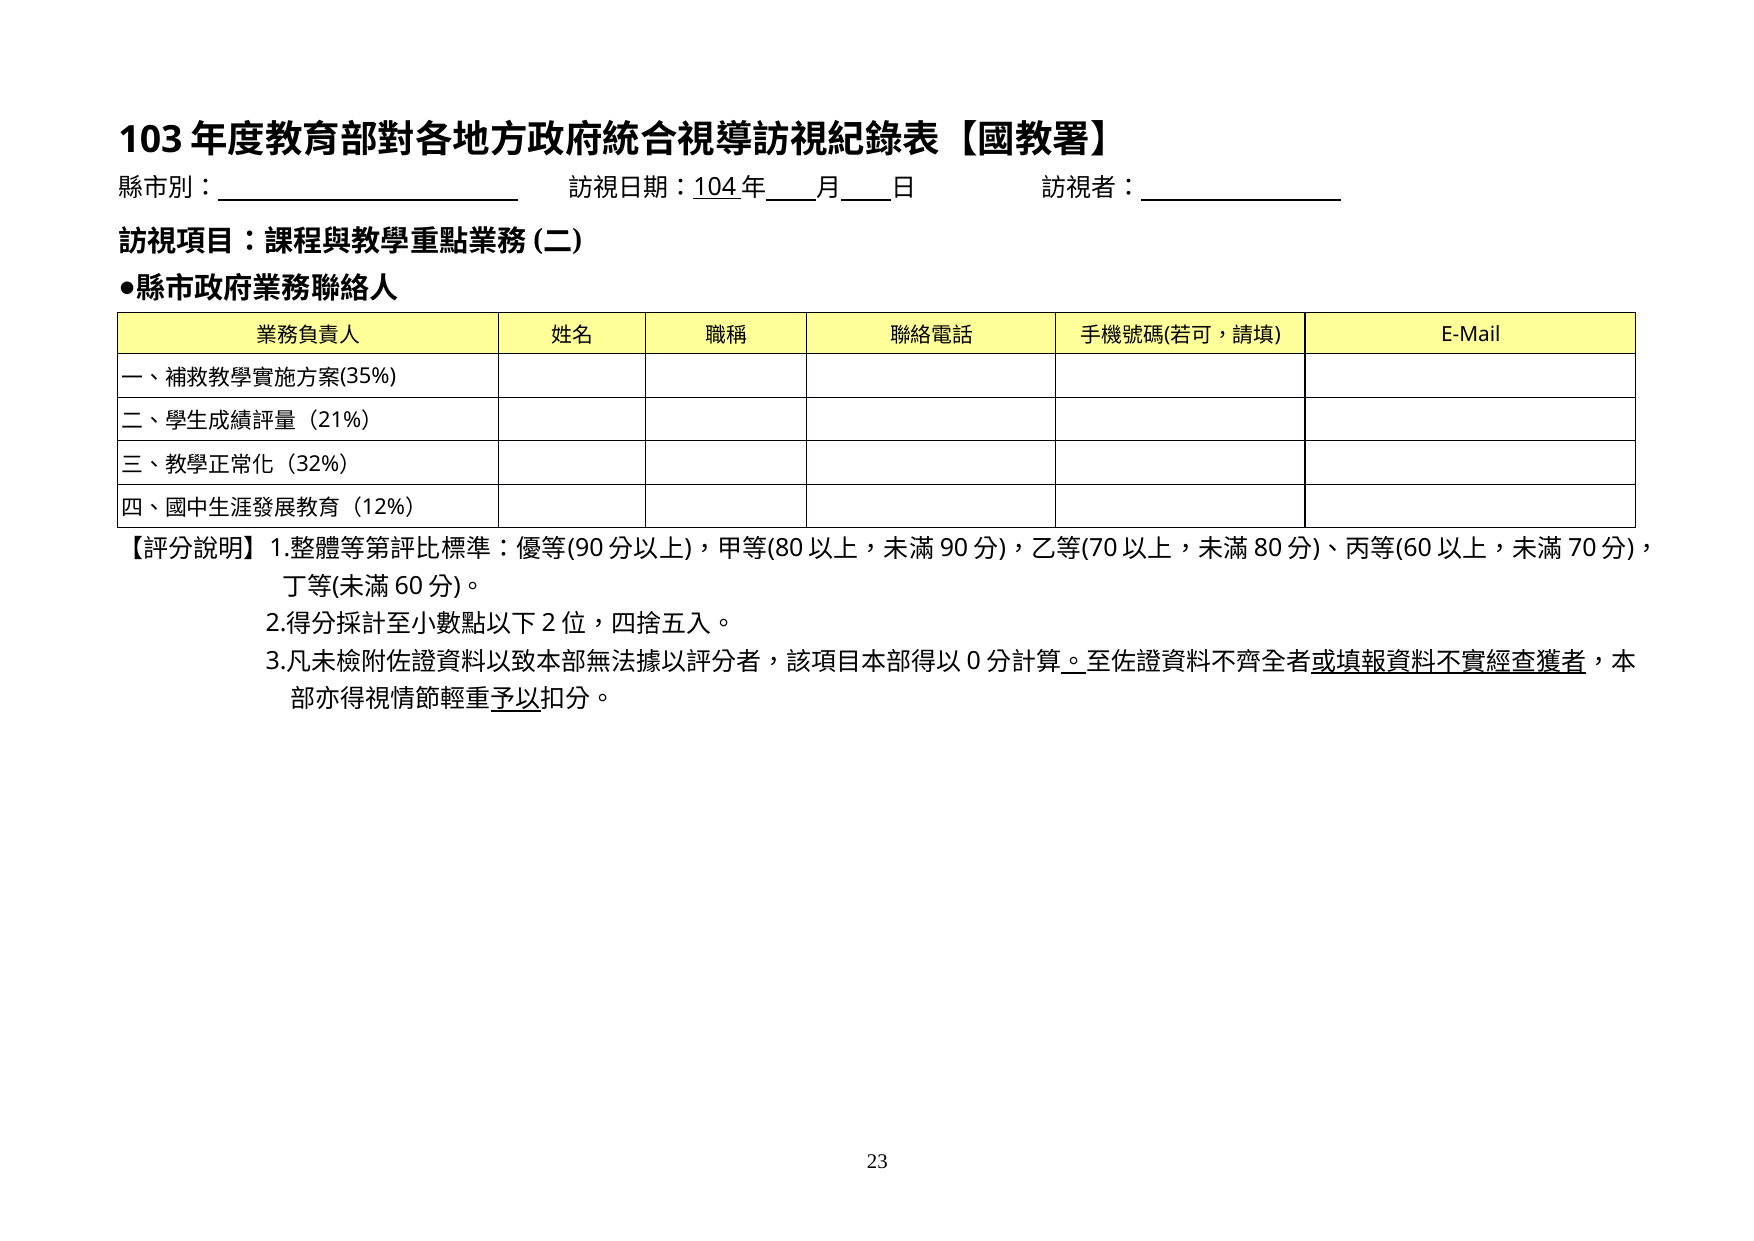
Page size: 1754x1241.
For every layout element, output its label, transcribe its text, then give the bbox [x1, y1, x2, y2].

text 2.得分採計至小數點以下2位，四捨五入。 [265, 603, 1636, 641]
table_cell [646, 398, 806, 440]
table_header 業務負責人 [118, 313, 498, 353]
table_header 手機號碼(若可，請填) [1056, 313, 1304, 353]
table_cell [807, 485, 1055, 527]
table_cell [1306, 441, 1635, 484]
table_cell [1056, 441, 1304, 484]
table_cell [1056, 485, 1304, 527]
table_cell [499, 354, 645, 397]
table_cell [1306, 354, 1635, 397]
text 【評分說明】1.整體等第評比標準：優等(90分以上)，甲等(80以上，未滿90分)，乙等(70以上，未滿80分)、丙等(60以上，未滿70分)，丁等(未滿60分)。 [118, 528, 1636, 603]
table_cell 三、教學正常化（32%） [118, 441, 498, 484]
text 3.凡未檢附佐證資料以致本部無法據以評分者，該項目本部得以0分計算。至佐證資料不齊全者或填報資料不實經查獲者，本部亦得視情節輕重予以扣分。 [265, 641, 1636, 716]
table_header 職稱 [646, 313, 806, 353]
text 訪視項目：課程與教學重點業務 (二) [118, 217, 1636, 259]
table_header 聯絡電話 [807, 313, 1055, 353]
table_cell [1056, 354, 1304, 397]
table_cell [499, 441, 645, 484]
text 103年度教育部對各地方政府統合視導訪視紀錄表【國教署】 [118, 92, 1636, 167]
table_header 姓名 [499, 313, 645, 353]
table_cell [807, 354, 1055, 397]
table_header E-Mail [1306, 313, 1635, 353]
table_cell [499, 485, 645, 527]
table_cell [646, 354, 806, 397]
table_cell 四、國中生涯發展教育（12%） [118, 485, 498, 527]
table_cell [807, 398, 1055, 440]
table_cell [646, 441, 806, 484]
table_cell [807, 441, 1055, 484]
table_cell [1056, 398, 1304, 440]
table_cell 二、學生成績評量（21%） [118, 398, 498, 440]
text ●縣市政府業務聯絡人 [118, 264, 1636, 307]
text 縣市別： 訪視日期：104年 月 日 訪視者： [118, 167, 1636, 205]
table_cell 一、補救教學實施方案(35%) [118, 354, 498, 397]
table_cell [499, 398, 645, 440]
table_cell [1306, 485, 1635, 527]
table_cell [1306, 398, 1635, 440]
table_cell [646, 485, 806, 527]
